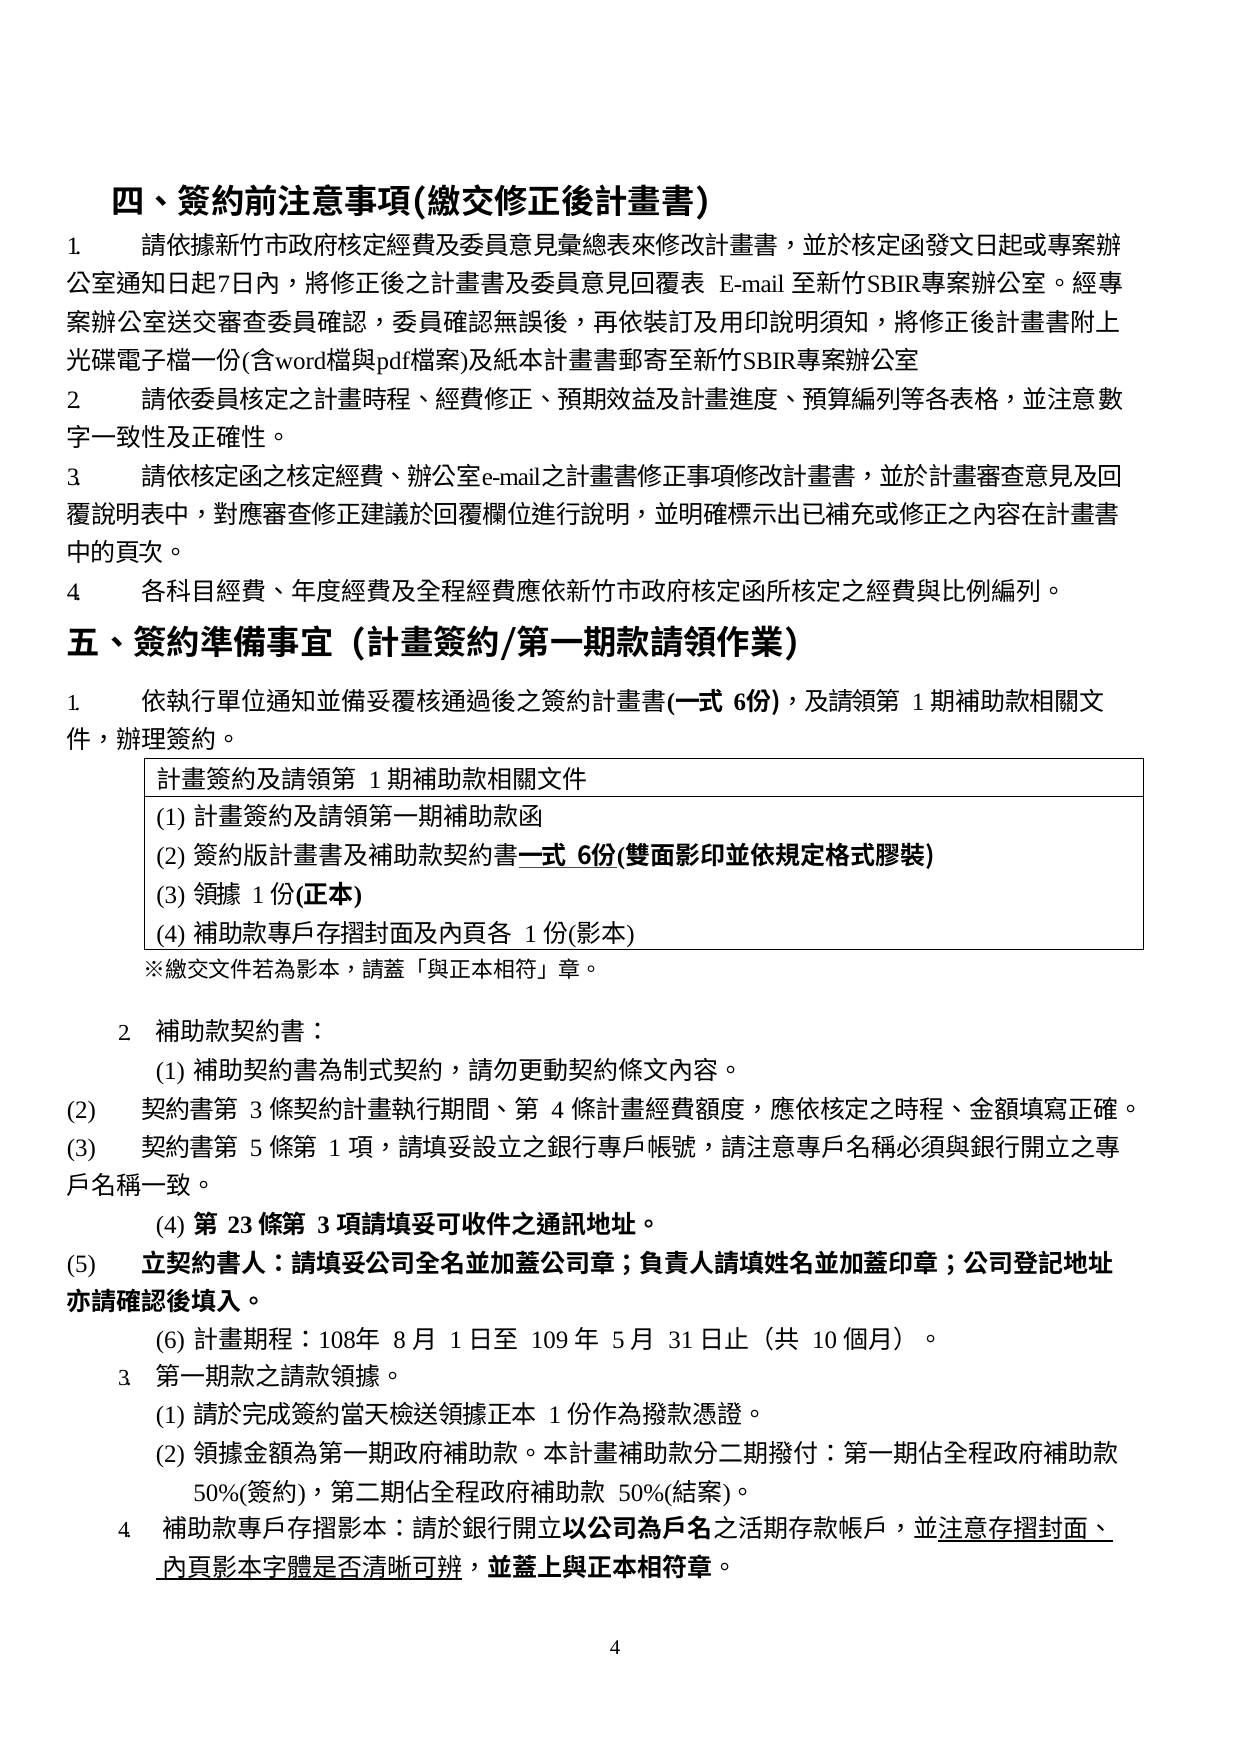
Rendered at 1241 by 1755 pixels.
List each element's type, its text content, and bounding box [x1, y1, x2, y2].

list 請依據新竹市政府核定經費及委員意見彙總表來修改計畫書，並於核定函發文日起或專案辦公室通知日起7日內，將修正後之計畫書及委員意見回覆表 E-mail 至新竹SBIR專案辦公室。經專案辦公室送交審查委員確認，委員確認無誤後，再依裝訂及用印說明須知，將修正後計畫書附上光碟電子檔一份(含word檔與pdf檔案)及紙本計畫書郵寄至新竹SBIR專案辦公室 [67, 226, 1123, 377]
list 契約書第 3 條契約計畫執行期間、第 4 條計畫經費額度，應依核定之時程、金額填寫正確。 [67, 1089, 1123, 1125]
text 50%(簽約)，第二期佔全程政府補助款 50%(結案)。 [193, 1473, 1220, 1509]
list 領據金額為第一期政府補助款。本計畫補助款分二期撥付：第一期佔全程政府補助款 [156, 1434, 1220, 1470]
list 各科目經費、年度經費及全程經費應依新竹市政府核定函所核定之經費與比例編列。 [67, 571, 1123, 607]
list 補助款專戶存摺影本：請於銀行開立以公司為戶名之活期存款帳戶，並注意存摺封面、 [118, 1509, 1220, 1545]
list 契約書第 5 條第 1 項，請填妥設立之銀行專戶帳號，請注意專戶名稱必須與銀行開立之專戶名稱一致。 [67, 1127, 1123, 1202]
list 請於完成簽約當天檢送領據正本 1 份作為撥款憑證。 [156, 1395, 1220, 1431]
list 計畫期程：108年 8 月 1 日至 109 年 5 月 31 日止（共 10 個月）。 [156, 1320, 1220, 1356]
table_header 計畫簽約及請領第 1 期補助款相關文件 [145, 759, 1143, 796]
list 補助契約書為制式契約，請勿更動契約條文內容。 [156, 1050, 1220, 1086]
text 五、簽約準備事宜 (計畫簽約/第一期款請領作業) [67, 609, 893, 666]
list 第 23 條第 3 項請填妥可收件之通訊地址。 [156, 1205, 1220, 1241]
list 請依委員核定之計畫時程、經費修正、預期效益及計畫進度、預算編列等各表格，並注意數字一致性及正確性。 [67, 379, 1123, 454]
list 補助款契約書： [118, 1011, 1220, 1048]
text ※繳交文件若為影本，請蓋「與正本相符」章。 [143, 952, 1220, 984]
list 第一期款之請款領據。 [118, 1356, 1220, 1392]
text 四、簽約前注意事項(繳交修正後計畫書) [111, 169, 1220, 225]
list 立契約書人：請填妥公司全名並加蓋公司章；負責人請填姓名並加蓋印章；公司登記地址亦請確認後填入。 [67, 1243, 1123, 1318]
list 依執行單位通知並備妥覆核通過後之簽約計畫書(一式 6份)，及請領第 1 期補助款相關文件，辦理簽約。 [67, 681, 1123, 756]
table_cell 計畫簽約及請領第一期補助款函 簽約版計畫書及補助款契約書一式 6份(雙面影印並依規定格式膠裝) 領據 1 份(正本) 補助款專戶存摺封面及內頁各 1 份(影本) [145, 797, 1143, 949]
list 請依核定函之核定經費、辦公室e-mail之計畫書修正事項修改計畫書，並於計畫審查意見及回覆說明表中，對應審查修正建議於回覆欄位進行說明，並明確標示出已補充或修正之內容在計畫書中的頁次。 [67, 456, 1123, 569]
text 內頁影本字體是否清晰可辨，並蓋上與正本相符章。 [156, 1548, 1220, 1584]
